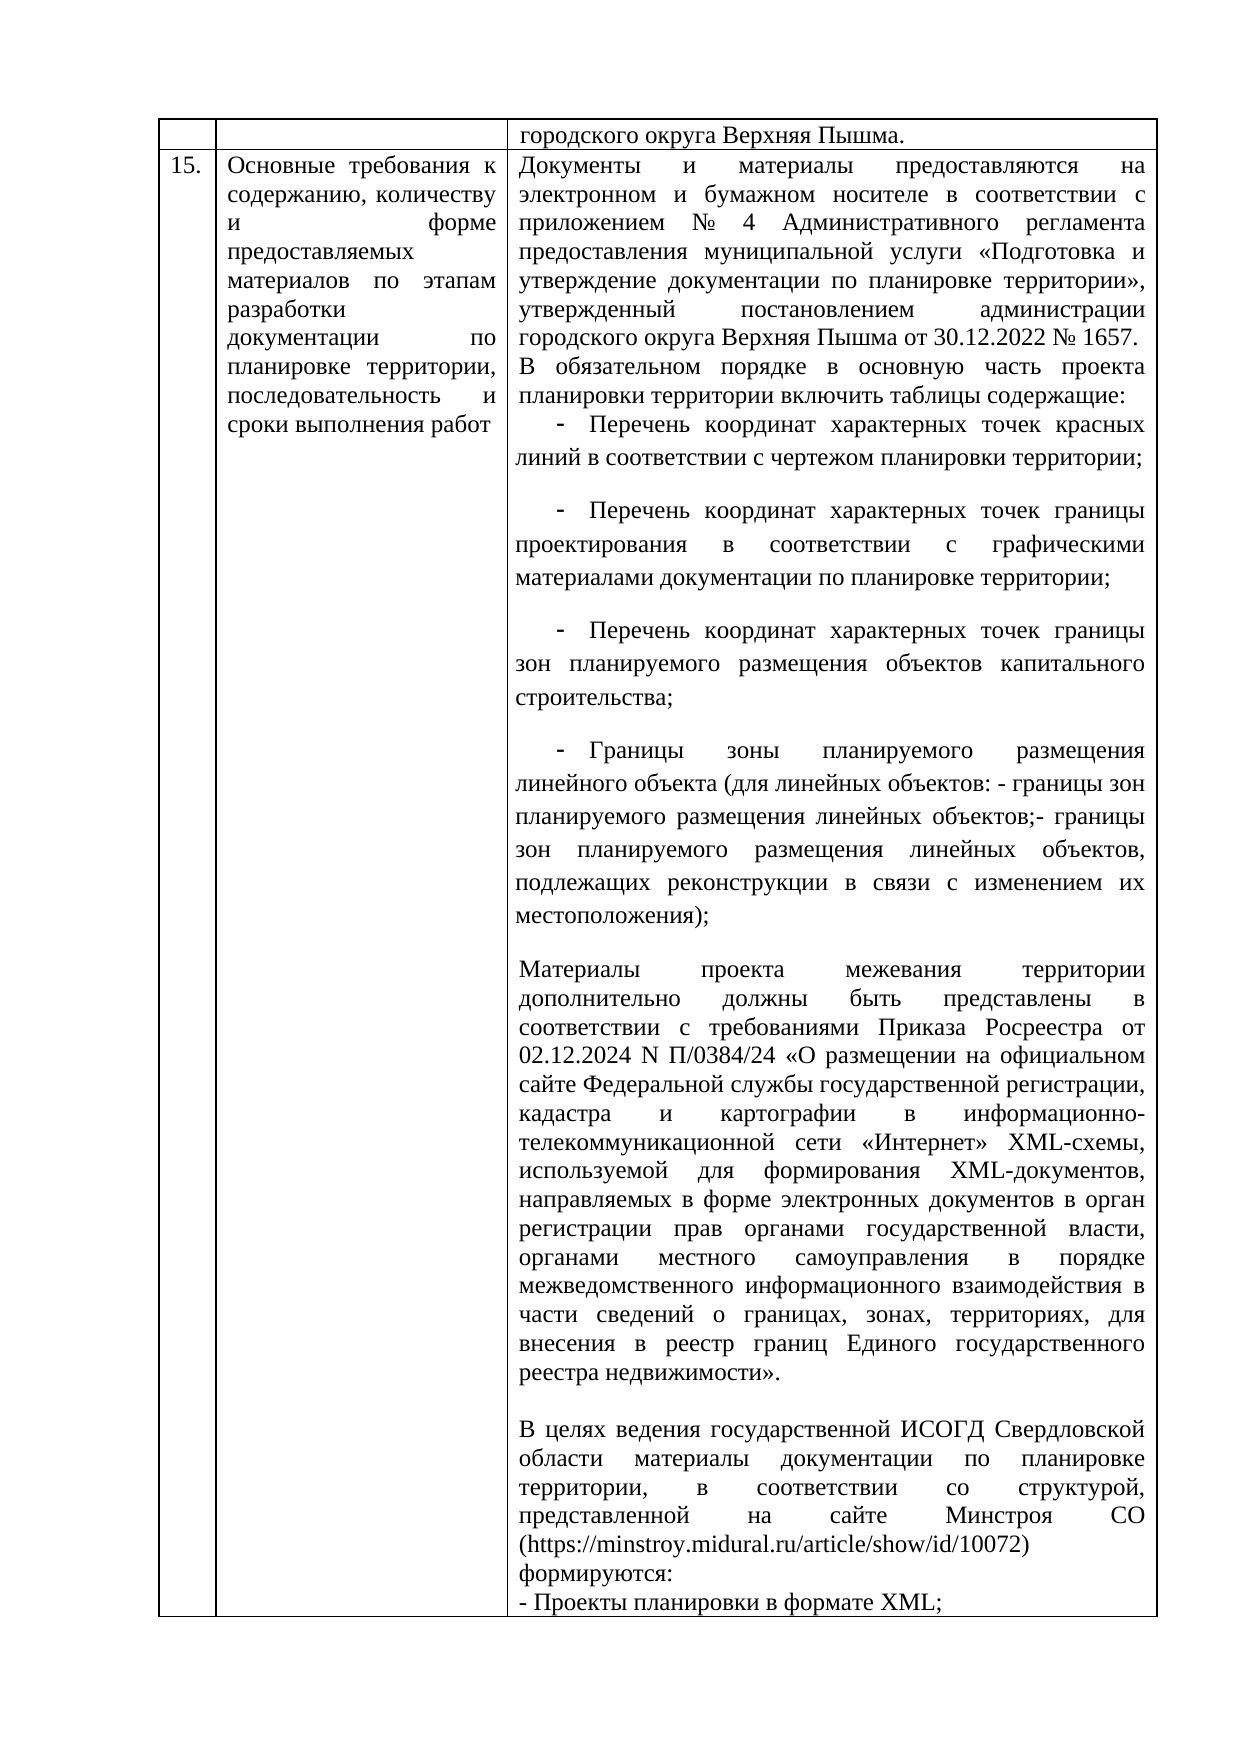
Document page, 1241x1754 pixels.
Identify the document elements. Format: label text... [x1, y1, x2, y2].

table_cell [217, 120, 507, 148]
table_cell [160, 120, 215, 148]
table_cell Документы и материалы предоставляются на электронном и бумажном носителе в соответствии с приложением № 4 Административного регламента предоставления муниципальной услуги «Подготовка и утверждение документации по планировке территории», утвержденный постановлением администрации городского округа Верхняя Пышма от 30.12.2022 № 1657. В обязательном порядке в основную часть проекта планировки территории включить таблицы содержащие: Перечень координат характерных точек красных линий в соответствии с чертежом планировки территории; Перечень координат характерных точек границы проектирования в соответствии с графическими материалами документации по планировке территории; Перечень координат характерных точек границы зон планируемого размещения объектов капитального строительства; Границы зоны планируемого размещения линейного объекта (для линейных объектов: - границы зон планируемого размещения линейных объектов;- границы зон планируемого размещения линейных объектов, подлежащих реконструкции в связи с изменением их местоположения); Материалы проекта межевания территории дополнительно должны быть представлены в соответствии с требованиями Приказа Росреестра от 02.12.2024 N П/0384/24 «О размещении на официальном сайте Федеральной службы государственной регистрации, кадастра и картографии в информационно-телекоммуникационной сети «Интернет» XML-схемы, используемой для формирования XML-документов, направляемых в форме электронных документов в орган регистрации прав органами государственной власти, органами местного самоуправления в порядке межведомственного информационного взаимодействия в части сведений о границах, зонах, территориях, для внесения в реестр границ Единого государственного реестра недвижимости». В целях ведения государственной ИСОГД Свердловской области материалы документации по планировке территории, в соответствии со структурой, представленной на сайте Минстроя СО (https://minstroy.midural.ru/article/show/id/10072) формируются: - Проекты планировки в формате XML; [508, 150, 1156, 1616]
table_cell 15. [160, 150, 215, 1616]
table_cell городского округа Верхняя Пышма. [508, 120, 1156, 148]
table_cell Основные требования к содержанию, количеству и форме предоставляемых материалов по этапам разработки документации по планировке территории, последовательность и сроки выполнения работ [217, 150, 507, 1616]
